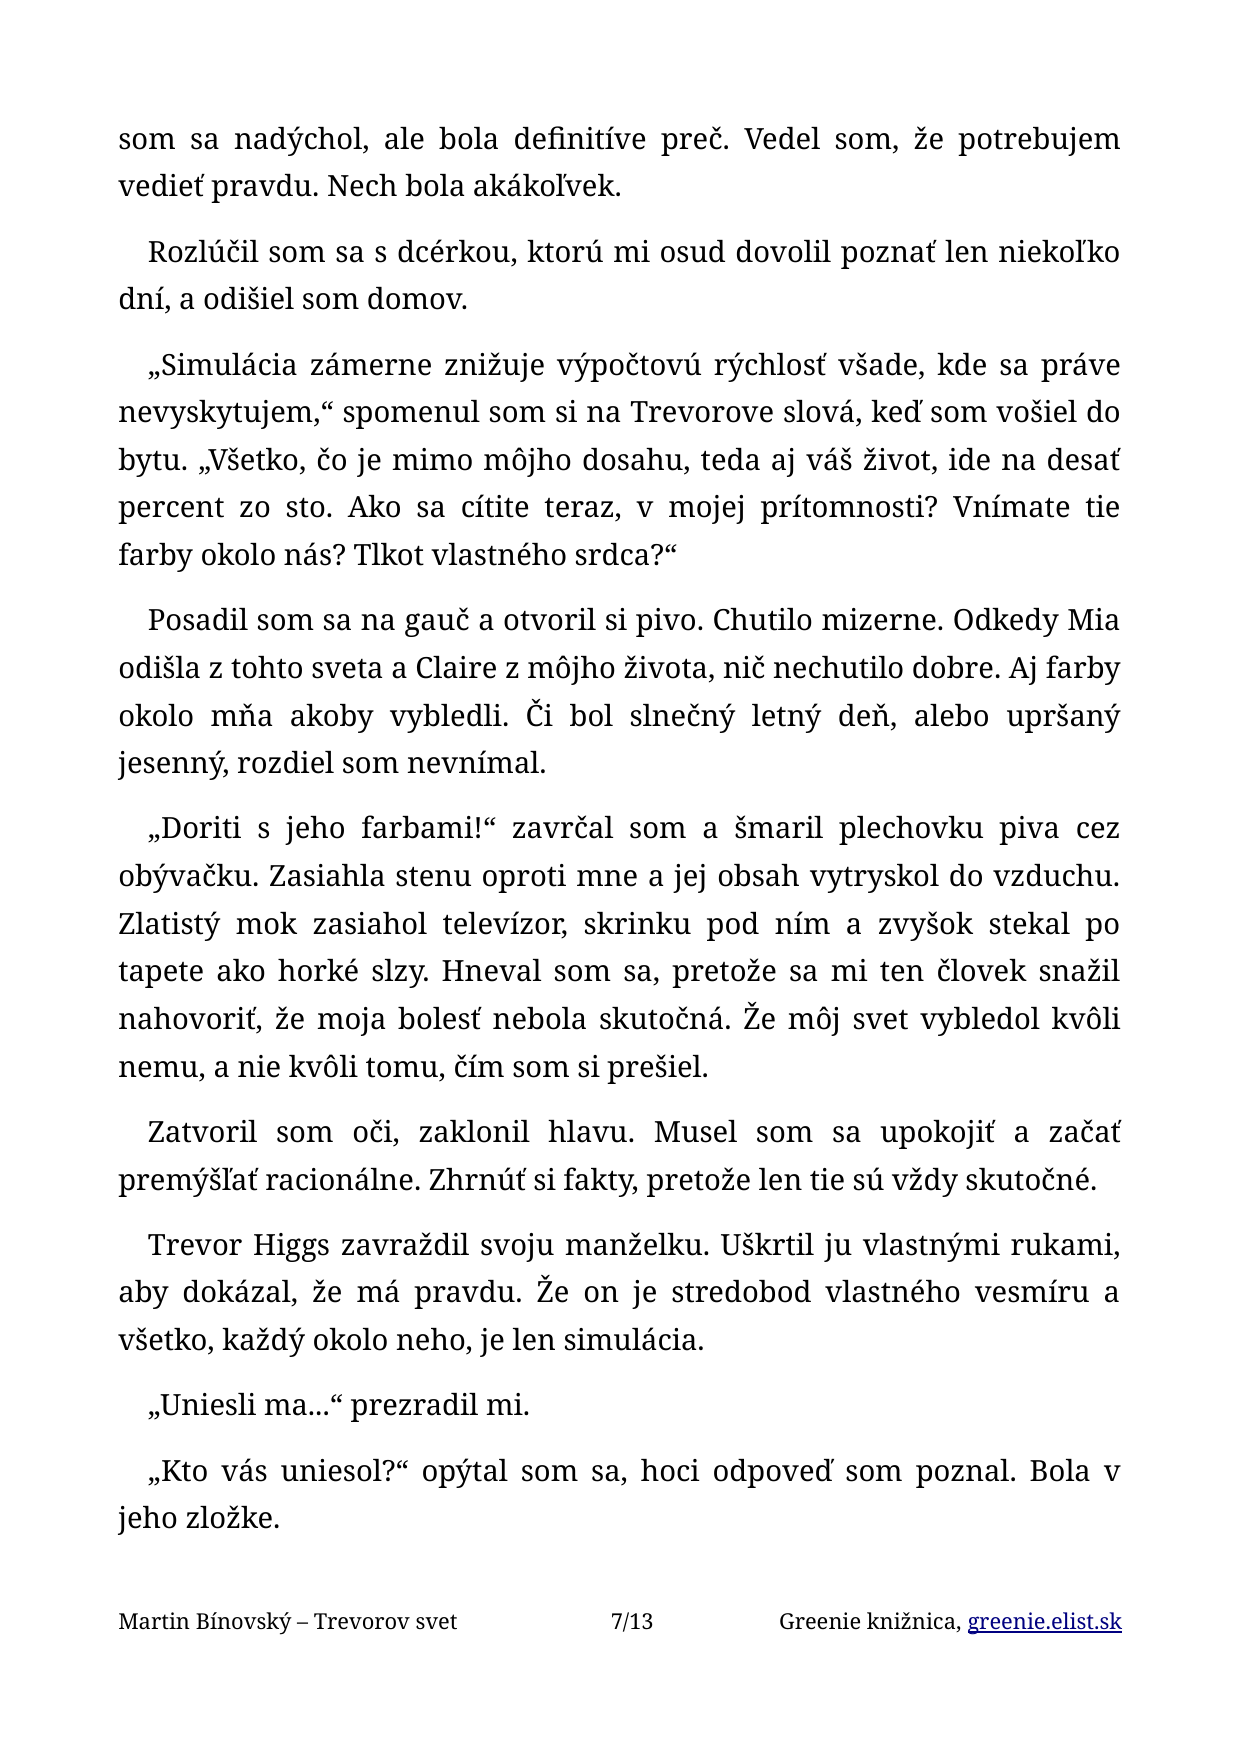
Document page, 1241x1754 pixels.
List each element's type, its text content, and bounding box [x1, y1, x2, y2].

text Zatvoril som oči, zaklonil hlavu. Musel som sa upokojiť a začať premýšľať racionálne. Zhrnúť si fakty, pretože len tie sú vždy skutočné. [118, 1111, 1122, 1198]
text „Simulácia zámerne znižuje výpočtovú rýchlosť všade, kde sa práve nevyskytujem,“ spomenul som si na Trevorove slová, keď som vošiel do bytu. „Všetko, čo je mimo môjho dosahu, teda aj váš život, ide na desať percent zo sto. Ako sa cítite teraz, v mojej prítomnosti? Vnímate tie farby okolo nás? Tlkot vlastného srdca?“ [118, 344, 1122, 574]
text „Doriti s jeho farbami!“ zavrčal som a šmaril plechovku piva cez obývačku. Zasiahla stenu oproti mne a jej obsah vytryskol do vzduchu. Zlatistý mok zasiahol televízor, skrinku pod ním a zvyšok stekal po tapete ako horké slzy. Hneval som sa, pretože sa mi ten človek snažil nahovoriť, že moja bolesť nebola skutočná. Že môj svet vybledol kvôli nemu, a nie kvôli tomu, čím som si prešiel. [118, 808, 1122, 1086]
text Rozlúčil som sa s dcérkou, ktorú mi osud dovolil poznať len niekoľko dní, a odišiel som domov. [118, 231, 1122, 318]
text „Kto vás uniesol?“ opýtal som sa, hoci odpoveď som poznal. Bola v jeho zložke. [118, 1450, 1122, 1537]
text „Uniesli ma...“ prezradil mi. [118, 1384, 1122, 1424]
text Posadil som sa na gauč a otvoril si pivo. Chutilo mizerne. Odkedy Mia odišla z tohto sveta a Claire z môjho života, nič nechutilo dobre. Aj farby okolo mňa akoby vybledli. Či bol slnečný letný deň, alebo upršaný jesenný, rozdiel som nevnímal. [118, 600, 1122, 782]
text Trevor Higgs zavraždil svoju manželku. Uškrtil ju vlastnými rukami, aby dokázal, že má pravdu. Že on je stredobod vlastného vesmíru a všetko, každý okolo neho, je len simulácia. [118, 1224, 1122, 1359]
text som sa nadýchol, ale bola definitíve preč. Vedel som, že potrebujem vedieť pravdu. Nech bola akákoľvek. [118, 118, 1122, 205]
